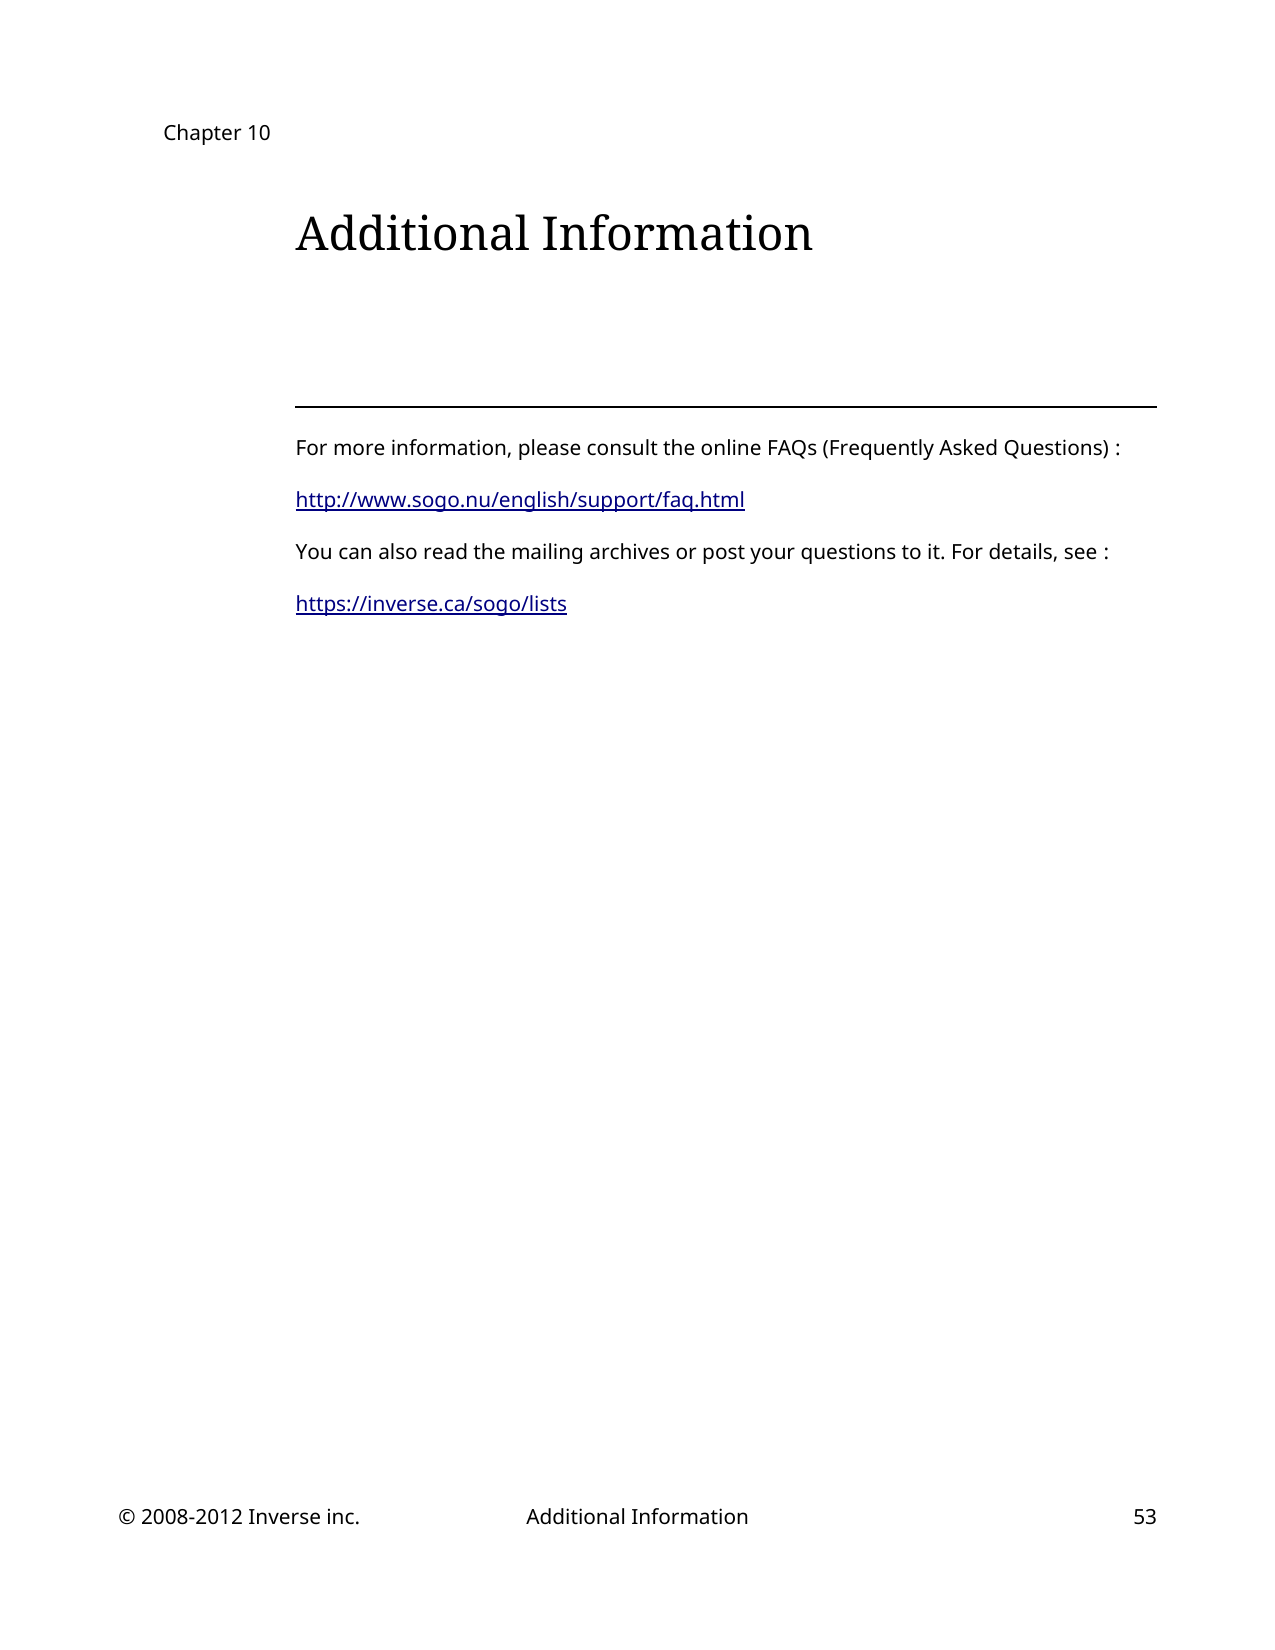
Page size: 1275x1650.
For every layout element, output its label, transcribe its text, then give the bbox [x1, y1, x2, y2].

text For more information, please consult the online FAQs (Frequently Asked Questions) : [295, 433, 1157, 461]
subtitle Additional Information [295, 201, 1157, 406]
text You can also read the mailing archives or post your questions to it. For details, see : [295, 537, 1157, 566]
text https://inverse.ca/sogo/lists [295, 589, 1157, 618]
text http://www.sogo.nu/english/support/faq.html [295, 485, 1157, 513]
